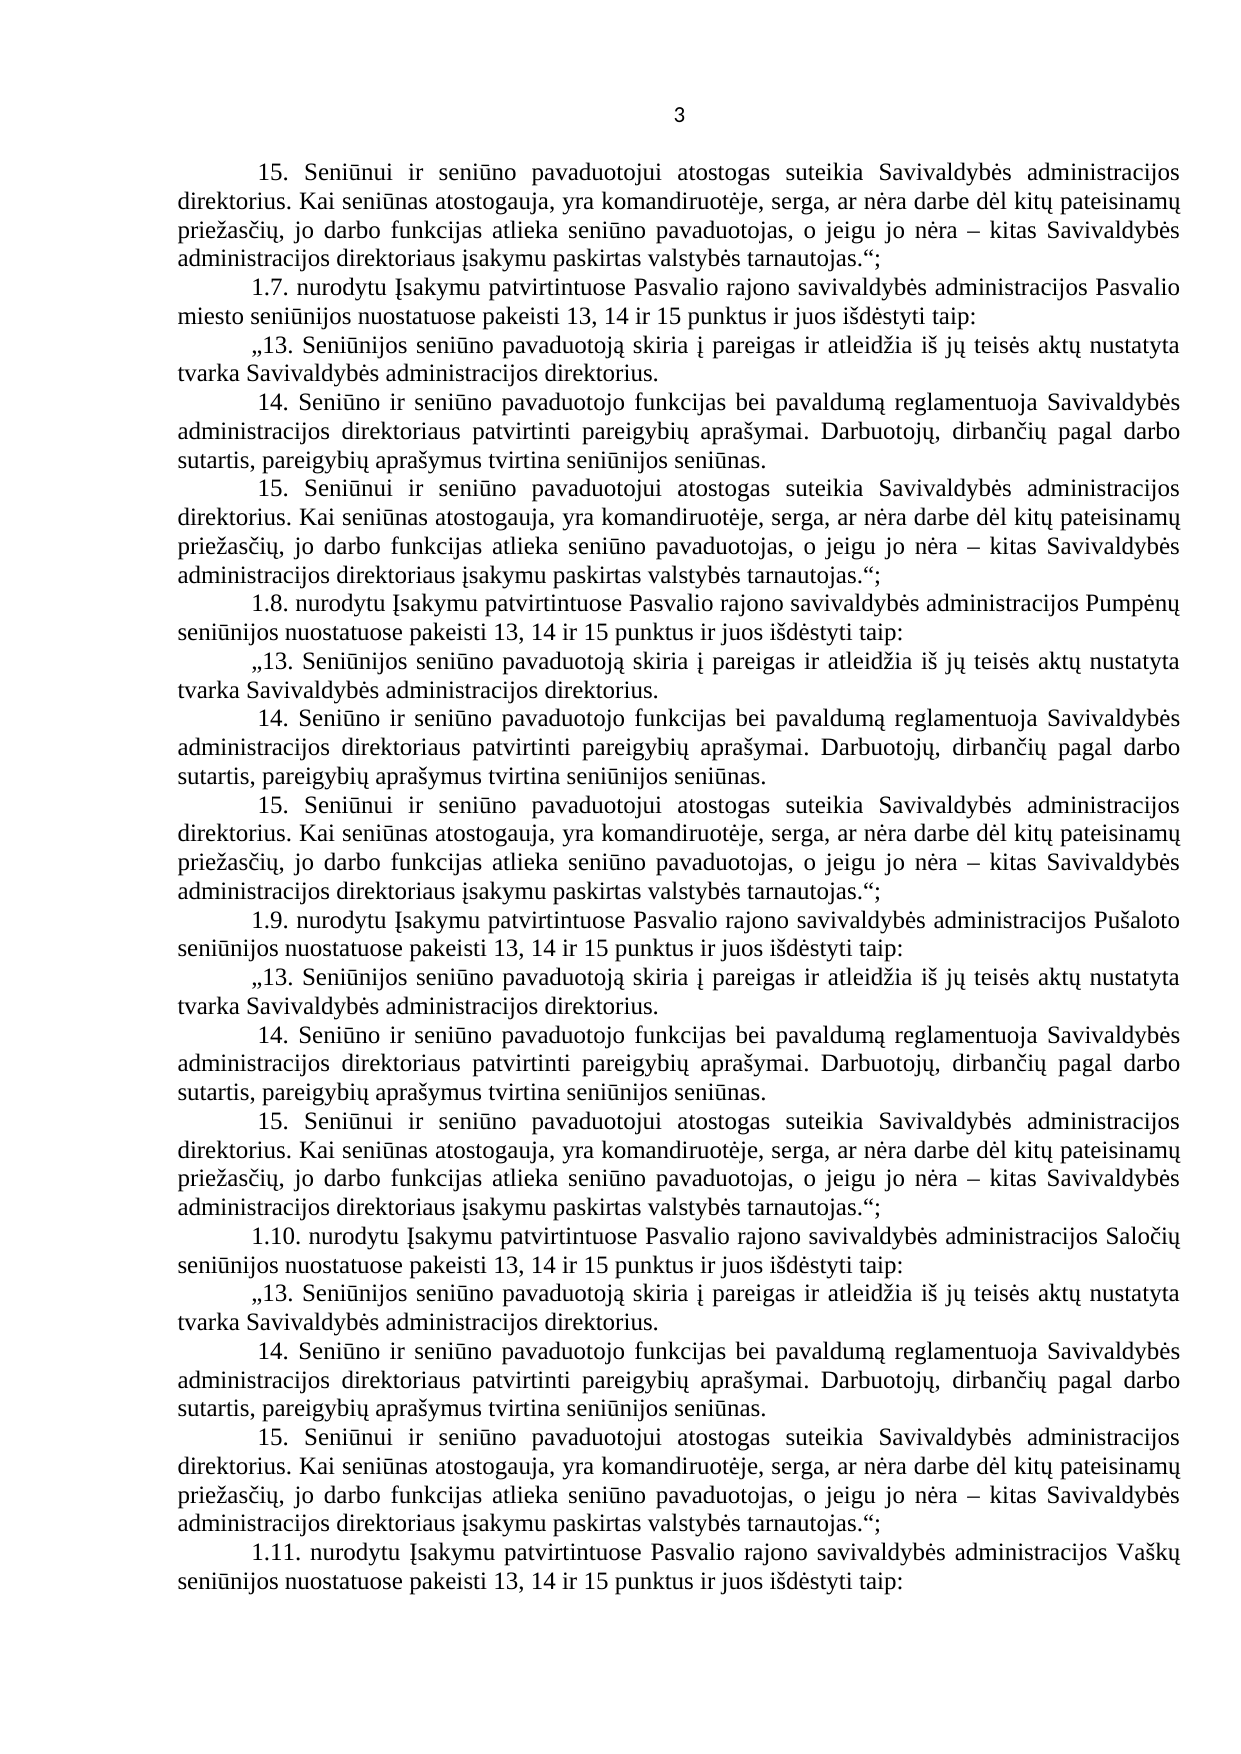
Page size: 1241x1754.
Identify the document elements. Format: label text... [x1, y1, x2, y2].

text 15. Seniūnui ir seniūno pavaduotojui atostogas suteikia Savivaldybės administracijos direktorius. Kai seniūnas atostogauja, yra komandiruotėje, serga, ar nėra darbe dėl kitų pateisinamų priežasčių, jo darbo funkcijas atlieka seniūno pavaduotojas, o jeigu jo nėra – kitas Savivaldybės administracijos direktoriaus įsakymu paskirtas valstybės tarnautojas.“; [177, 157, 1181, 272]
text 1.9. nurodytu Įsakymu patvirtintuose Pasvalio rajono savivaldybės administracijos Pušaloto seniūnijos nuostatuose pakeisti 13, 14 ir 15 punktus ir juos išdėstyti taip: [177, 905, 1181, 962]
text „13. Seniūnijos seniūno pavaduotoją skiria į pareigas ir atleidžia iš jų teisės aktų nustatyta tvarka Savivaldybės administracijos direktorius. [177, 646, 1181, 703]
text 1.11. nurodytu Įsakymu patvirtintuose Pasvalio rajono savivaldybės administracijos Vaškų seniūnijos nuostatuose pakeisti 13, 14 ir 15 punktus ir juos išdėstyti taip: [177, 1537, 1181, 1595]
text 14. Seniūno ir seniūno pavaduotojo funkcijas bei pavaldumą reglamentuoja Savivaldybės administracijos direktoriaus patvirtinti pareigybių aprašymai. Darbuotojų, dirbančių pagal darbo sutartis, pareigybių aprašymus tvirtina seniūnijos seniūnas. [177, 1336, 1181, 1422]
text „13. Seniūnijos seniūno pavaduotoją skiria į pareigas ir atleidžia iš jų teisės aktų nustatyta tvarka Savivaldybės administracijos direktorius. [177, 962, 1181, 1020]
text „13. Seniūnijos seniūno pavaduotoją skiria į pareigas ir atleidžia iš jų teisės aktų nustatyta tvarka Savivaldybės administracijos direktorius. [177, 330, 1181, 387]
text 1.7. nurodytu Įsakymu patvirtintuose Pasvalio rajono savivaldybės administracijos Pasvalio miesto seniūnijos nuostatuose pakeisti 13, 14 ir 15 punktus ir juos išdėstyti taip: [177, 272, 1181, 330]
text 15. Seniūnui ir seniūno pavaduotojui atostogas suteikia Savivaldybės administracijos direktorius. Kai seniūnas atostogauja, yra komandiruotėje, serga, ar nėra darbe dėl kitų pateisinamų priežasčių, jo darbo funkcijas atlieka seniūno pavaduotojas, o jeigu jo nėra – kitas Savivaldybės administracijos direktoriaus įsakymu paskirtas valstybės tarnautojas.“; [177, 1106, 1181, 1221]
text 15. Seniūnui ir seniūno pavaduotojui atostogas suteikia Savivaldybės administracijos direktorius. Kai seniūnas atostogauja, yra komandiruotėje, serga, ar nėra darbe dėl kitų pateisinamų priežasčių, jo darbo funkcijas atlieka seniūno pavaduotojas, o jeigu jo nėra – kitas Savivaldybės administracijos direktoriaus įsakymu paskirtas valstybės tarnautojas.“; [177, 473, 1181, 588]
text 1.10. nurodytu Įsakymu patvirtintuose Pasvalio rajono savivaldybės administracijos Saločių seniūnijos nuostatuose pakeisti 13, 14 ir 15 punktus ir juos išdėstyti taip: [177, 1221, 1181, 1278]
text „13. Seniūnijos seniūno pavaduotoją skiria į pareigas ir atleidžia iš jų teisės aktų nustatyta tvarka Savivaldybės administracijos direktorius. [177, 1278, 1181, 1336]
text 14. Seniūno ir seniūno pavaduotojo funkcijas bei pavaldumą reglamentuoja Savivaldybės administracijos direktoriaus patvirtinti pareigybių aprašymai. Darbuotojų, dirbančių pagal darbo sutartis, pareigybių aprašymus tvirtina seniūnijos seniūnas. [177, 387, 1181, 473]
text 14. Seniūno ir seniūno pavaduotojo funkcijas bei pavaldumą reglamentuoja Savivaldybės administracijos direktoriaus patvirtinti pareigybių aprašymai. Darbuotojų, dirbančių pagal darbo sutartis, pareigybių aprašymus tvirtina seniūnijos seniūnas. [177, 1020, 1181, 1106]
text 15. Seniūnui ir seniūno pavaduotojui atostogas suteikia Savivaldybės administracijos direktorius. Kai seniūnas atostogauja, yra komandiruotėje, serga, ar nėra darbe dėl kitų pateisinamų priežasčių, jo darbo funkcijas atlieka seniūno pavaduotojas, o jeigu jo nėra – kitas Savivaldybės administracijos direktoriaus įsakymu paskirtas valstybės tarnautojas.“; [177, 1422, 1181, 1537]
text 1.8. nurodytu Įsakymu patvirtintuose Pasvalio rajono savivaldybės administracijos Pumpėnų seniūnijos nuostatuose pakeisti 13, 14 ir 15 punktus ir juos išdėstyti taip: [177, 588, 1181, 646]
text 14. Seniūno ir seniūno pavaduotojo funkcijas bei pavaldumą reglamentuoja Savivaldybės administracijos direktoriaus patvirtinti pareigybių aprašymai. Darbuotojų, dirbančių pagal darbo sutartis, pareigybių aprašymus tvirtina seniūnijos seniūnas. [177, 703, 1181, 790]
text 15. Seniūnui ir seniūno pavaduotojui atostogas suteikia Savivaldybės administracijos direktorius. Kai seniūnas atostogauja, yra komandiruotėje, serga, ar nėra darbe dėl kitų pateisinamų priežasčių, jo darbo funkcijas atlieka seniūno pavaduotojas, o jeigu jo nėra – kitas Savivaldybės administracijos direktoriaus įsakymu paskirtas valstybės tarnautojas.“; [177, 790, 1181, 905]
